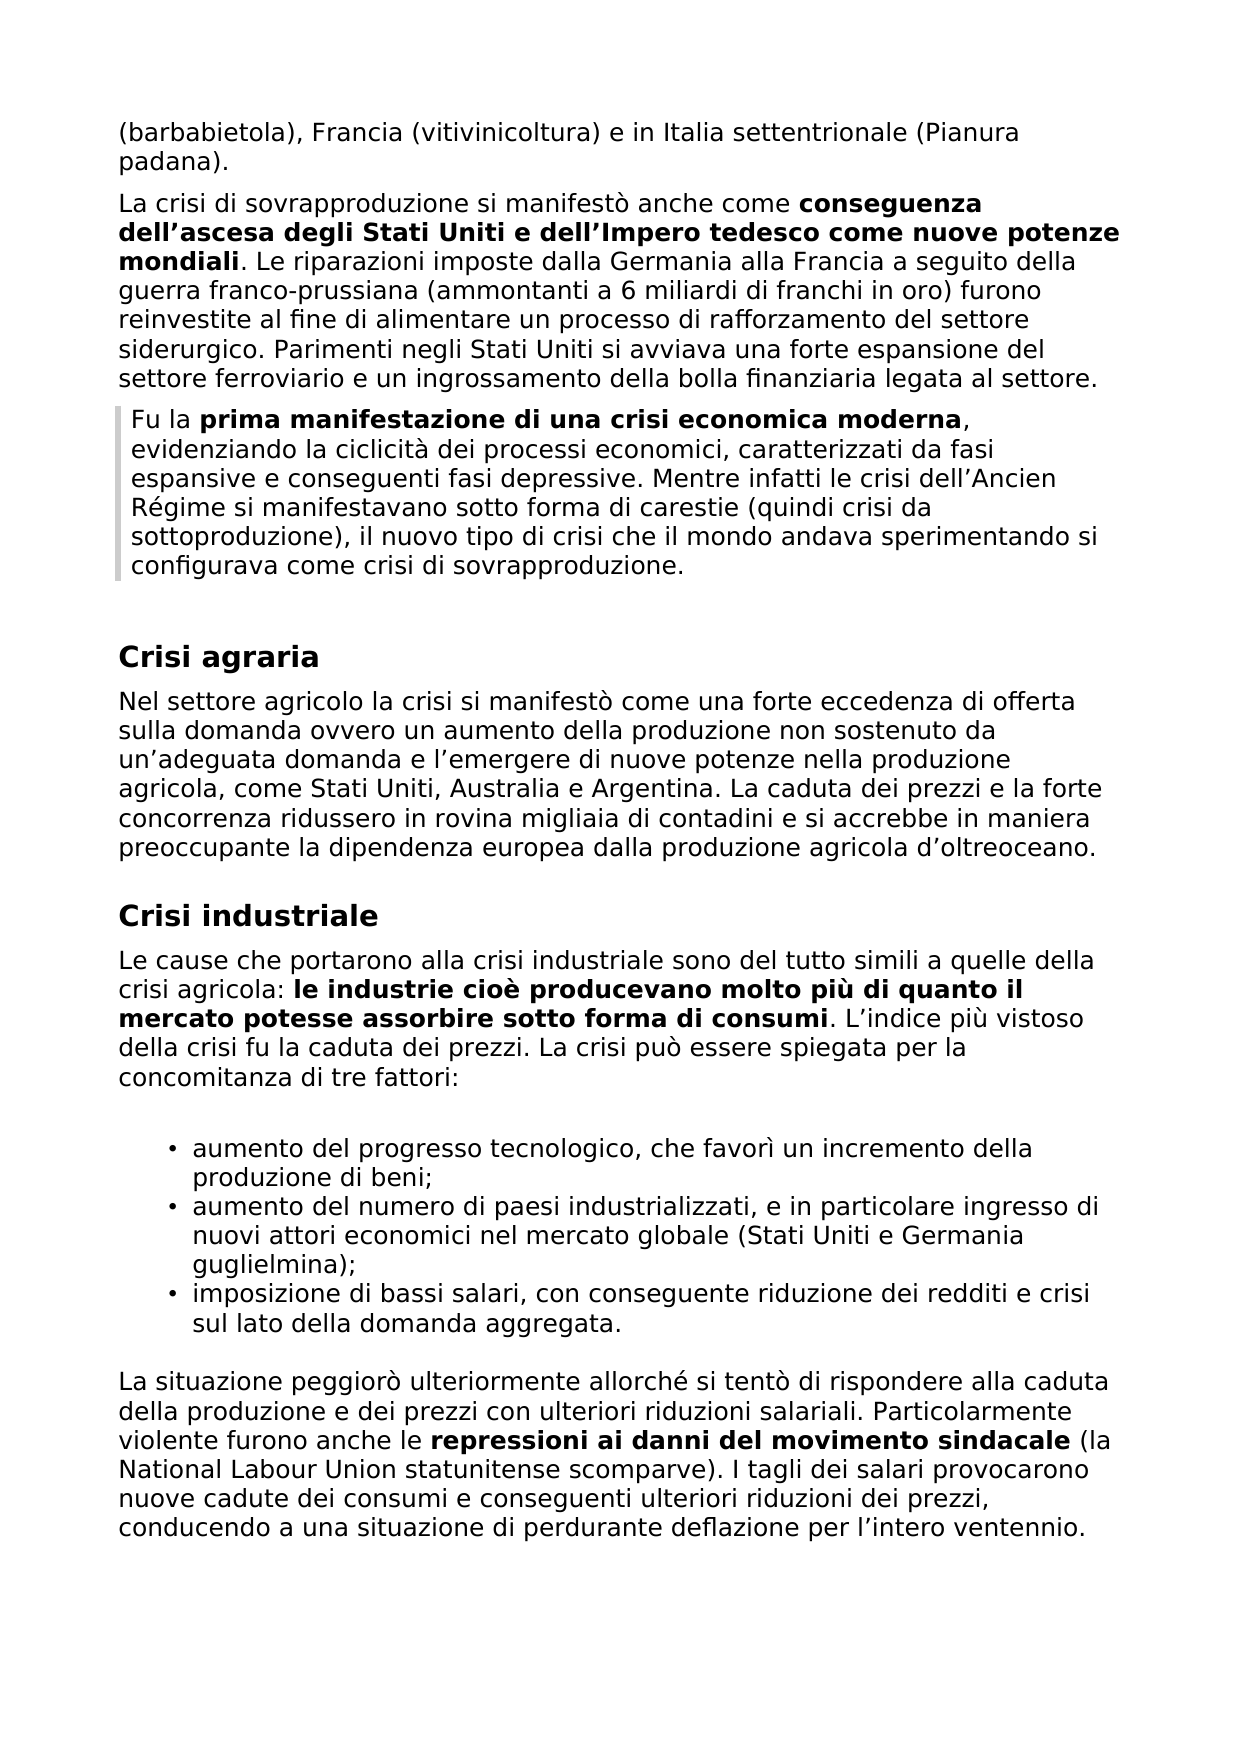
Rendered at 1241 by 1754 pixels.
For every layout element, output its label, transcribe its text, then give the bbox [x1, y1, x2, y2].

text (barbabietola), Francia (vitivinicoltura) e in Italia settentrionale (Pianura padana). [118, 118, 1122, 176]
list imposizione di bassi salari, con conseguente riduzione dei redditi e crisi sul lato della domanda aggregata. [177, 1280, 1122, 1338]
subtitle Crisi agraria [118, 641, 1122, 674]
text Le cause che portarono alla crisi industriale sono del tutto simili a quelle della crisi agricola: le industrie cioè producevano molto più di quanto il mercato potesse assorbire sotto forma di consumi. L’indice più vistoso della crisi fu la caduta dei prezzi. La crisi può essere spiegata per la concomitanza di tre fattori: [118, 946, 1122, 1092]
table_header Fu la prima manifestazione di una crisi economica moderna, evidenziando la ciclicità dei processi economici, caratterizzati da fasi espansive e conseguenti fasi depressive. Mentre infatti le crisi dell’Ancien Régime si manifestavano sotto forma di carestie (quindi crisi da sottoproduzione), il nuovo tipo di crisi che il mondo andava sperimentando si configurava come crisi di sovrapproduzione. [121, 406, 1122, 581]
subtitle Crisi industriale [118, 899, 1122, 933]
list aumento del numero di paesi industrializzati, e in particolare ingresso di nuovi attori economici nel mercato globale (Stati Uniti e Germania guglielmina); [177, 1192, 1122, 1280]
text La situazione peggiorò ulteriormente allorché si tentò di rispondere alla caduta della produzione e dei prezzi con ulteriori riduzioni salariali. Particolarmente violente furono anche le repressioni ai danni del movimento sindacale (la National Labour Union statunitense scomparve). I tagli dei salari provocarono nuove cadute dei consumi e conseguenti ulteriori riduzioni dei prezzi, conducendo a una situazione di perdurante deflazione per l’intero ventennio. [118, 1367, 1122, 1542]
text La crisi di sovrapproduzione si manifestò anche come conseguenza dell’ascesa degli Stati Uniti e dell’Impero tedesco come nuove potenze mondiali. Le riparazioni imposte dalla Germania alla Francia a seguito della guerra franco-prussiana (ammontanti a 6 miliardi di franchi in oro) furono reinvestite al fine di alimentare un processo di rafforzamento del settore siderurgico. Parimenti negli Stati Uniti si avviava una forte espansione del settore ferroviario e un ingrossamento della bolla finanziaria legata al settore. [118, 189, 1122, 393]
text Nel settore agricolo la crisi si manifestò come una forte eccedenza di offerta sulla domanda ovvero un aumento della produzione non sostenuto da un’adeguata domanda e l’emergere di nuove potenze nella produzione agricola, come Stati Uniti, Australia e Argentina. La caduta dei prezzi e la forte concorrenza ridussero in rovina migliaia di contadini e si accrebbe in maniera preoccupante la dipendenza europea dalla produzione agricola d’oltreoceano. [118, 687, 1122, 862]
list aumento del progresso tecnologico, che favorì un incremento della produzione di beni; [177, 1134, 1122, 1192]
